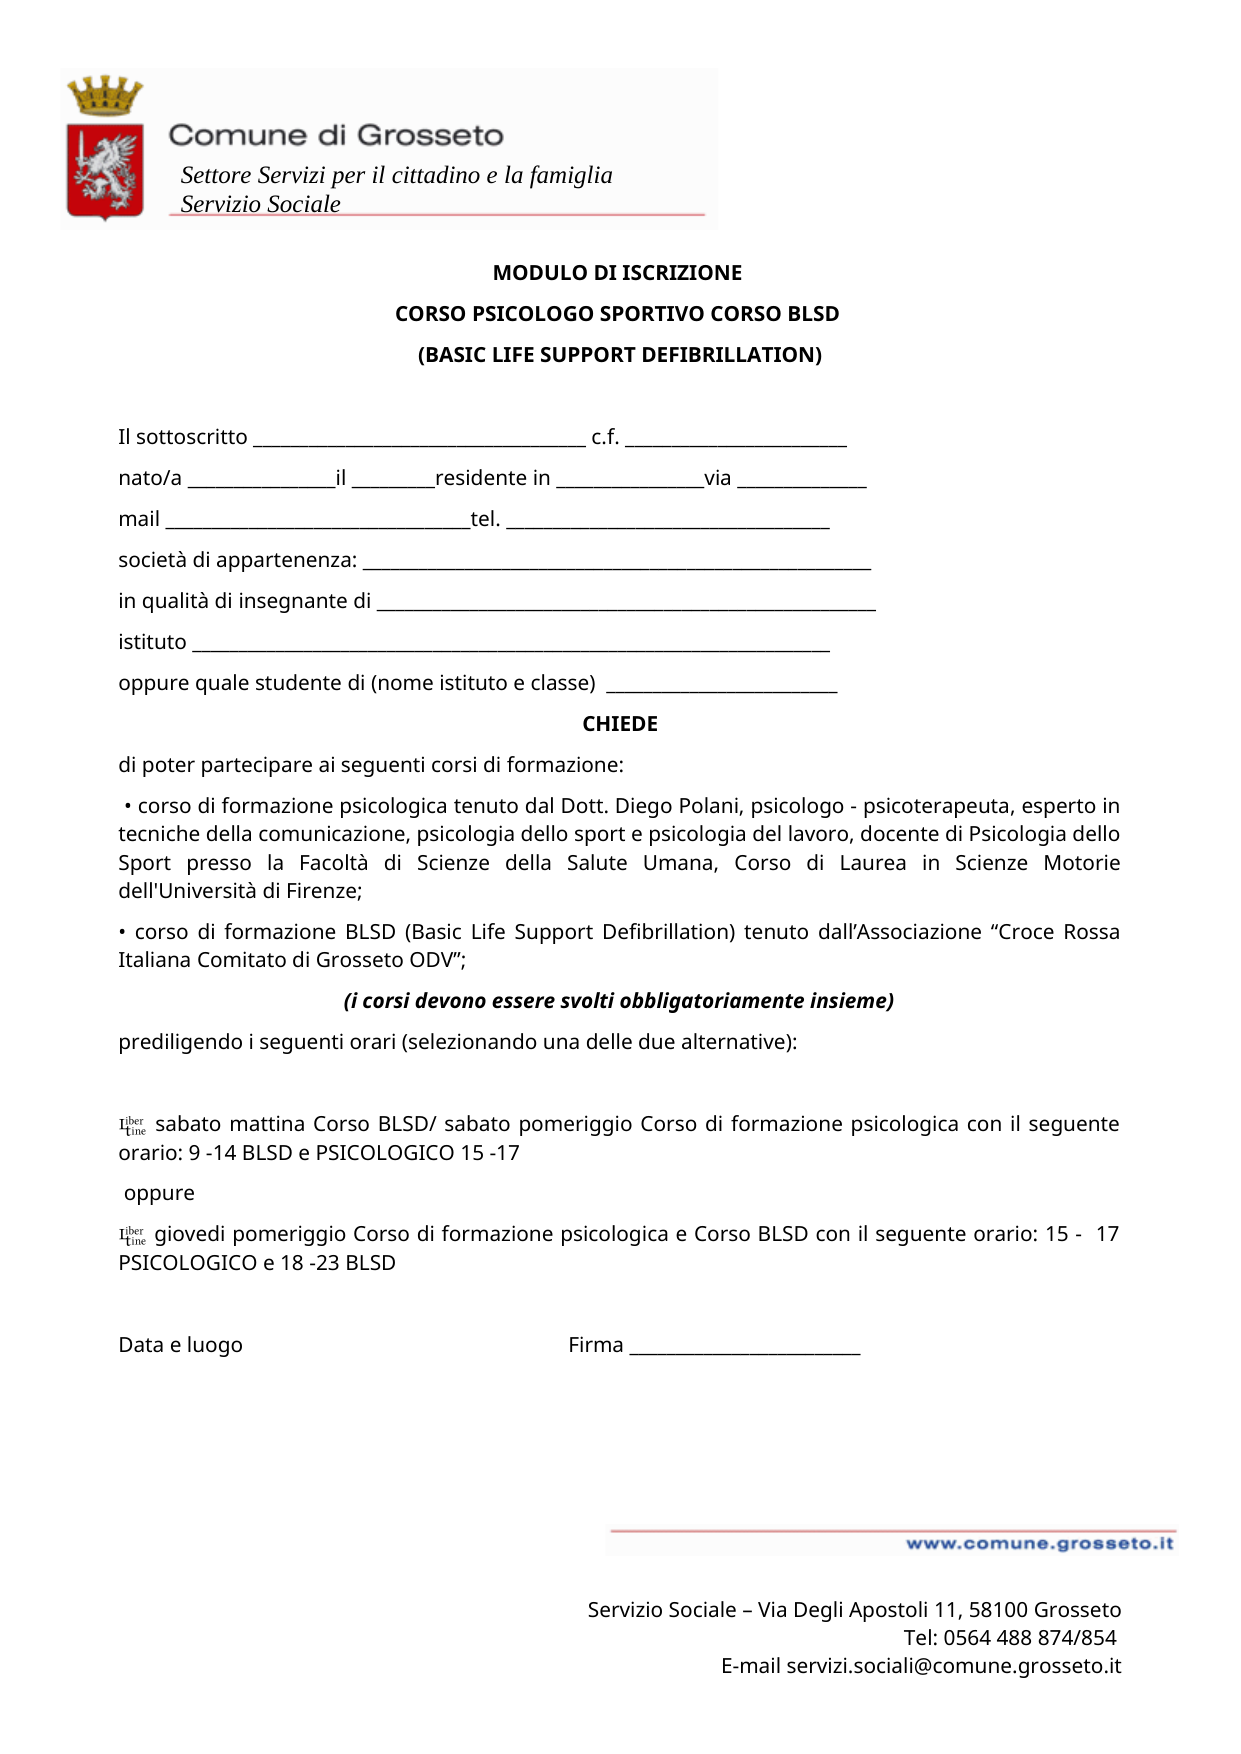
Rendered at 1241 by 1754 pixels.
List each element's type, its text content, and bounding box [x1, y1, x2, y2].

text Data e luogo Firma _________________________ [118, 1330, 1122, 1358]
text CHIEDE [118, 709, 1122, 737]
text (BASIC LIFE SUPPORT DEFIBRILLATION) [118, 340, 1122, 369]
text oppure [118, 1178, 1122, 1207]
text  giovedi pomeriggio Corso di formazione psicologica e Corso BLSD con il seguente orario: 15 - 17 PSICOLOGICO e 18 -23 BLSD [118, 1219, 1122, 1276]
text (i corsi devono essere svolti obbligatoriamente insieme) [118, 986, 1122, 1015]
picture [60, 68, 719, 230]
text CORSO PSICOLOGO SPORTIVO CORSO BLSD [118, 299, 1122, 328]
picture [605, 1524, 1179, 1556]
text  sabato mattina Corso BLSD/ sabato pomeriggio Corso di formazione psicologica con il seguente orario: 9 -14 BLSD e PSICOLOGICO 15 -17 [118, 1109, 1122, 1166]
text istituto _____________________________________________________________________ [118, 627, 1122, 655]
text • corso di formazione BLSD (Basic Life Support Defibrillation) tenuto dall’Associazione “Croce Rossa Italiana Comitato di Grosseto ODV”; [118, 917, 1122, 974]
text prediligendo i seguenti orari (selezionando una delle due alternative): [118, 1027, 1122, 1056]
text nato/a ________________il _________residente in ________________via ______________ [118, 463, 1122, 492]
text MODULO DI ISCRIZIONE [118, 258, 1122, 287]
text di poter partecipare ai seguenti corsi di formazione: [118, 750, 1122, 778]
text • corso di formazione psicologica tenuto dal Dott. Diego Polani, psicologo - psicoterapeuta, esperto in tecniche della comunicazione, psicologia dello sport e psicologia del lavoro, docente di Psicologia dello Sport presso la Facoltà di Scienze della Salute Umana, Corso di Laurea in Scienze Motorie dell'Università di Firenze; [118, 791, 1122, 904]
text in qualità di insegnante di ______________________________________________________ [118, 586, 1122, 614]
text mail _________________________________tel. ___________________________________ [118, 504, 1122, 533]
text oppure quale studente di (nome istituto e classe) _________________________ [118, 668, 1122, 696]
text Il sottoscritto ____________________________________ c.f. ________________________ [118, 422, 1122, 451]
text società di appartenenza: _______________________________________________________ [118, 545, 1122, 573]
